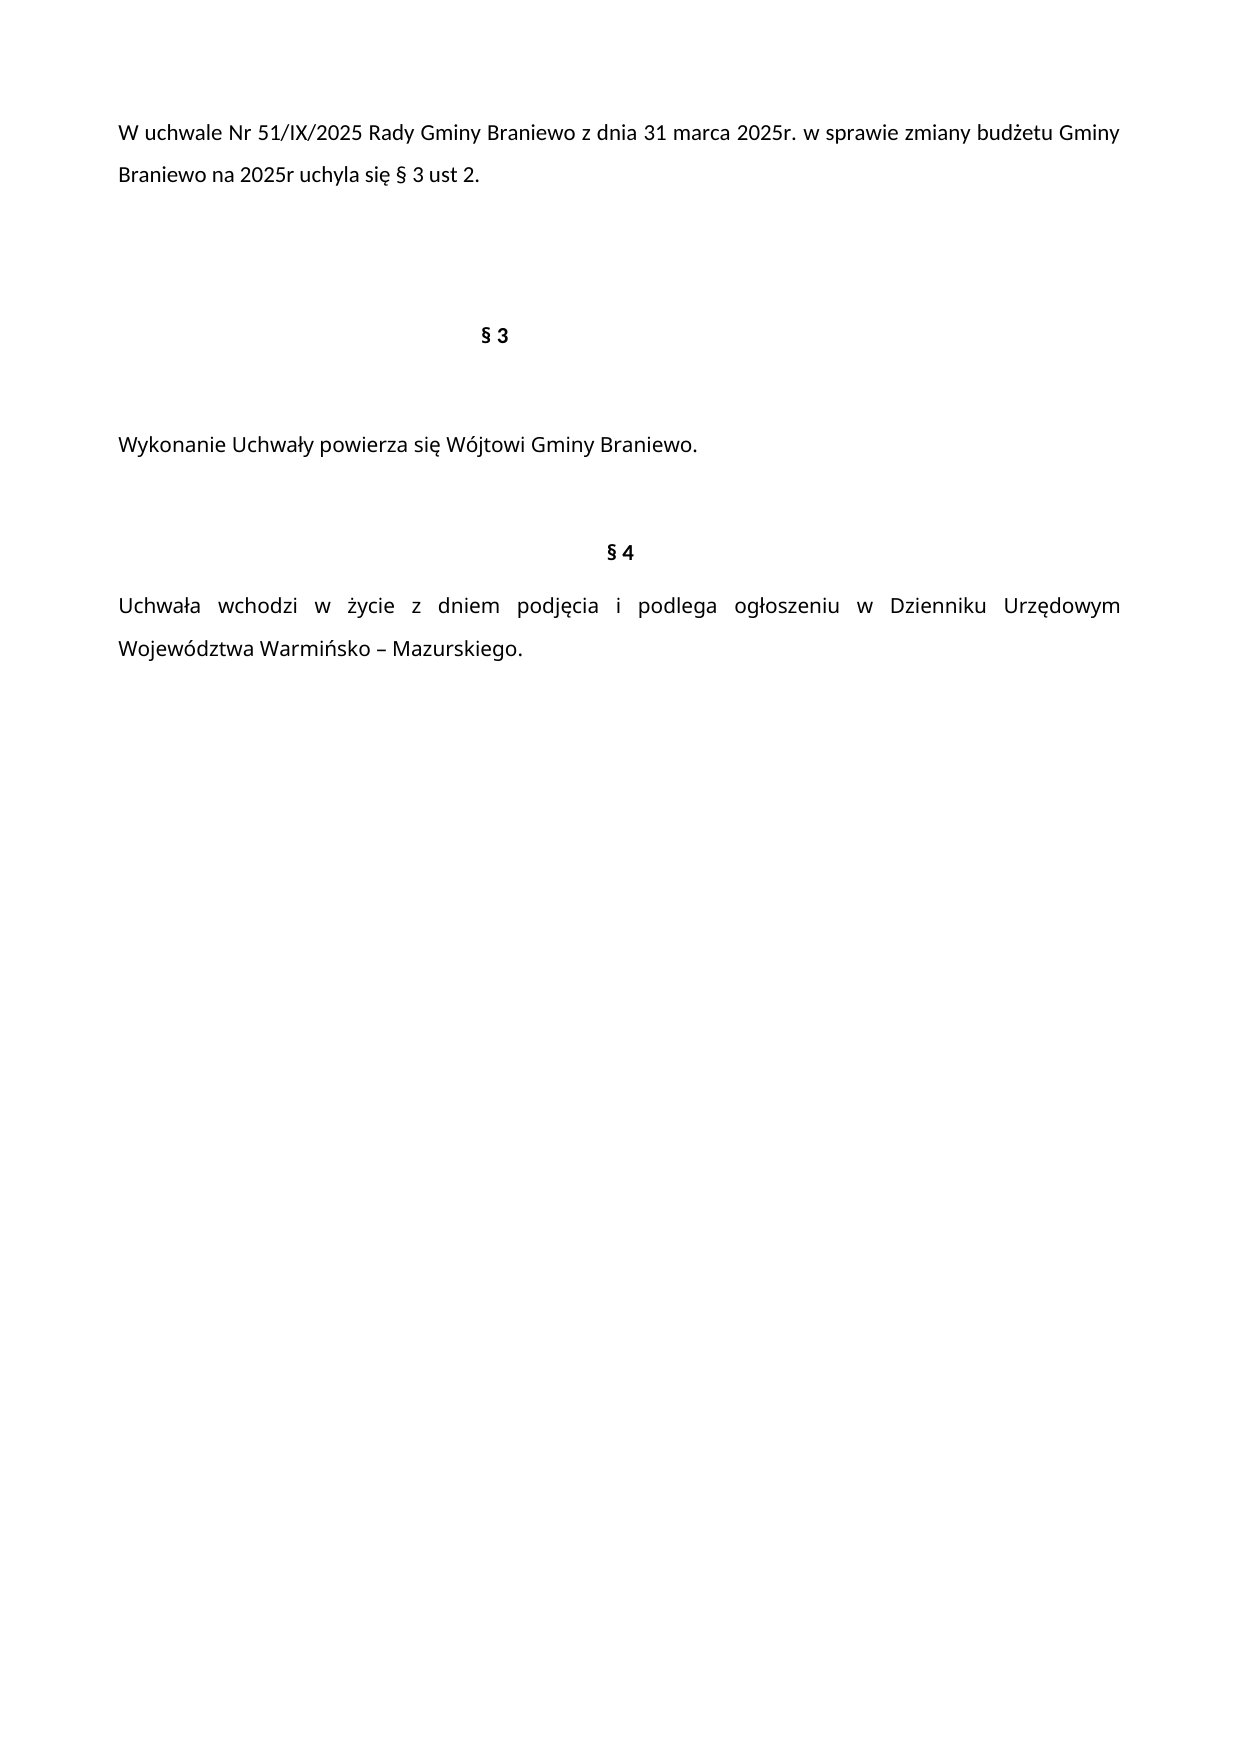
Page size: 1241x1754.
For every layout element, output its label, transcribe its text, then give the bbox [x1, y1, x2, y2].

text § 3 [118, 321, 1122, 350]
text Wykonanie Uchwały powierza się Wójtowi Gminy Braniewo. [118, 431, 1122, 459]
text W uchwale Nr 51/IX/2025 Rady Gminy Braniewo z dnia 31 marca 2025r. w sprawie zmiany budżetu Gminy Braniewo na 2025r uchyla się § 3 ust 2. [118, 118, 1122, 188]
text Uchwała wchodzi w życie z dniem podjęcia i podlega ogłoszeniu w Dzienniku Urzędowym Województwa Warmińsko – Mazurskiego. [118, 591, 1122, 662]
text § 4 [118, 538, 1122, 566]
